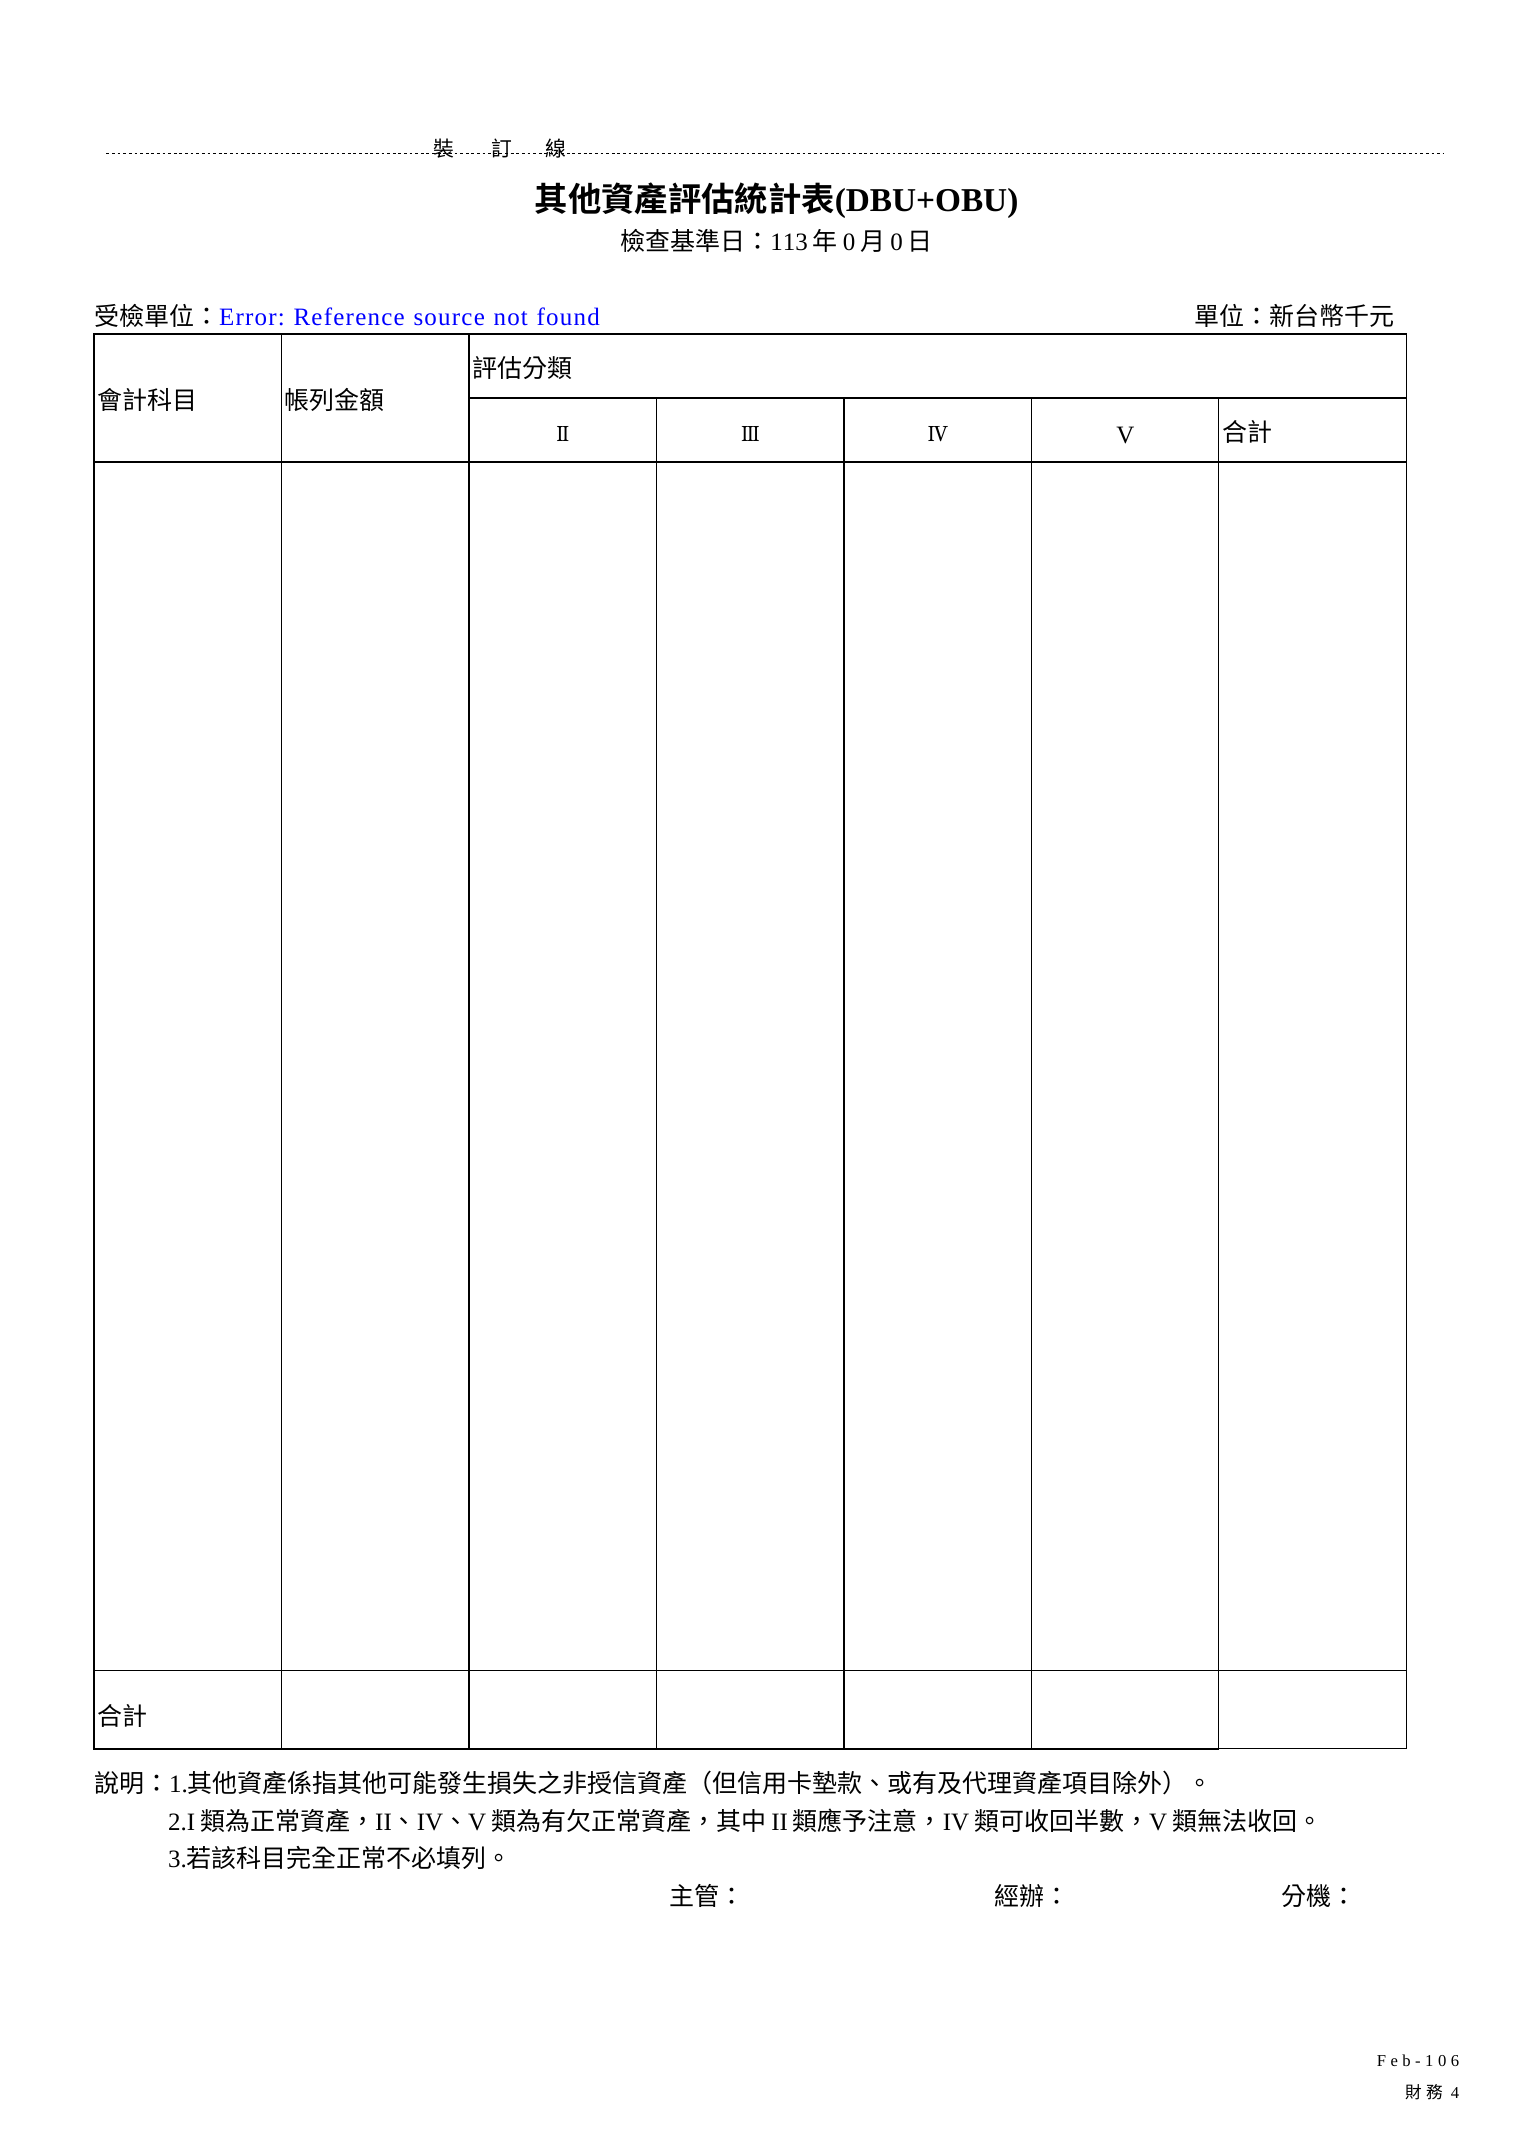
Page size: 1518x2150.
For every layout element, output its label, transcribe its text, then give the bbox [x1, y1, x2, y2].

table_cell Ⅳ [845, 399, 1031, 461]
table_cell [657, 463, 843, 1670]
table_header 評估分類 [470, 335, 1406, 397]
text 受檢單位：○○銀行在臺分行 單位：新台幣千元 [94, 296, 1473, 333]
table_cell V [1032, 399, 1218, 461]
text 其他資產評估統計表(DBU+OBU) [94, 172, 1459, 221]
table_cell [1219, 463, 1406, 1670]
table_cell Ⅲ [657, 399, 843, 461]
text 3.若該科目完全正常不必填列。 [168, 1837, 1459, 1875]
table_cell [845, 1671, 1031, 1748]
table_header 會計科目 [95, 335, 281, 461]
table_cell 合計 [1219, 399, 1406, 461]
text 2.I類為正常資產，II、IV、V類為有欠正常資產，其中II類應予注意，IV類可收回半數，V類無法收回。 [168, 1800, 1459, 1837]
table_cell [470, 463, 656, 1670]
text 主管： 經辦： 分機： [669, 1875, 1459, 1912]
table_cell [282, 1671, 468, 1748]
table_cell [657, 1671, 843, 1748]
table_cell [95, 463, 281, 1670]
table_cell [845, 463, 1031, 1670]
table_cell 合計 [95, 1671, 281, 1748]
text 說明：1.其他資產係指其他可能發生損失之非授信資產（但信用卡墊款、或有及代理資產項目除外）。 [94, 1762, 1459, 1800]
table_cell [282, 463, 468, 1670]
table_cell [1032, 1671, 1218, 1748]
table_cell [1032, 463, 1218, 1670]
text 檢查基準日：113年0月0日 [94, 221, 1459, 258]
table_cell Ⅱ [470, 399, 656, 461]
table_cell [470, 1671, 656, 1748]
table_header 帳列金額 [282, 335, 468, 461]
table_cell [1219, 1671, 1406, 1748]
